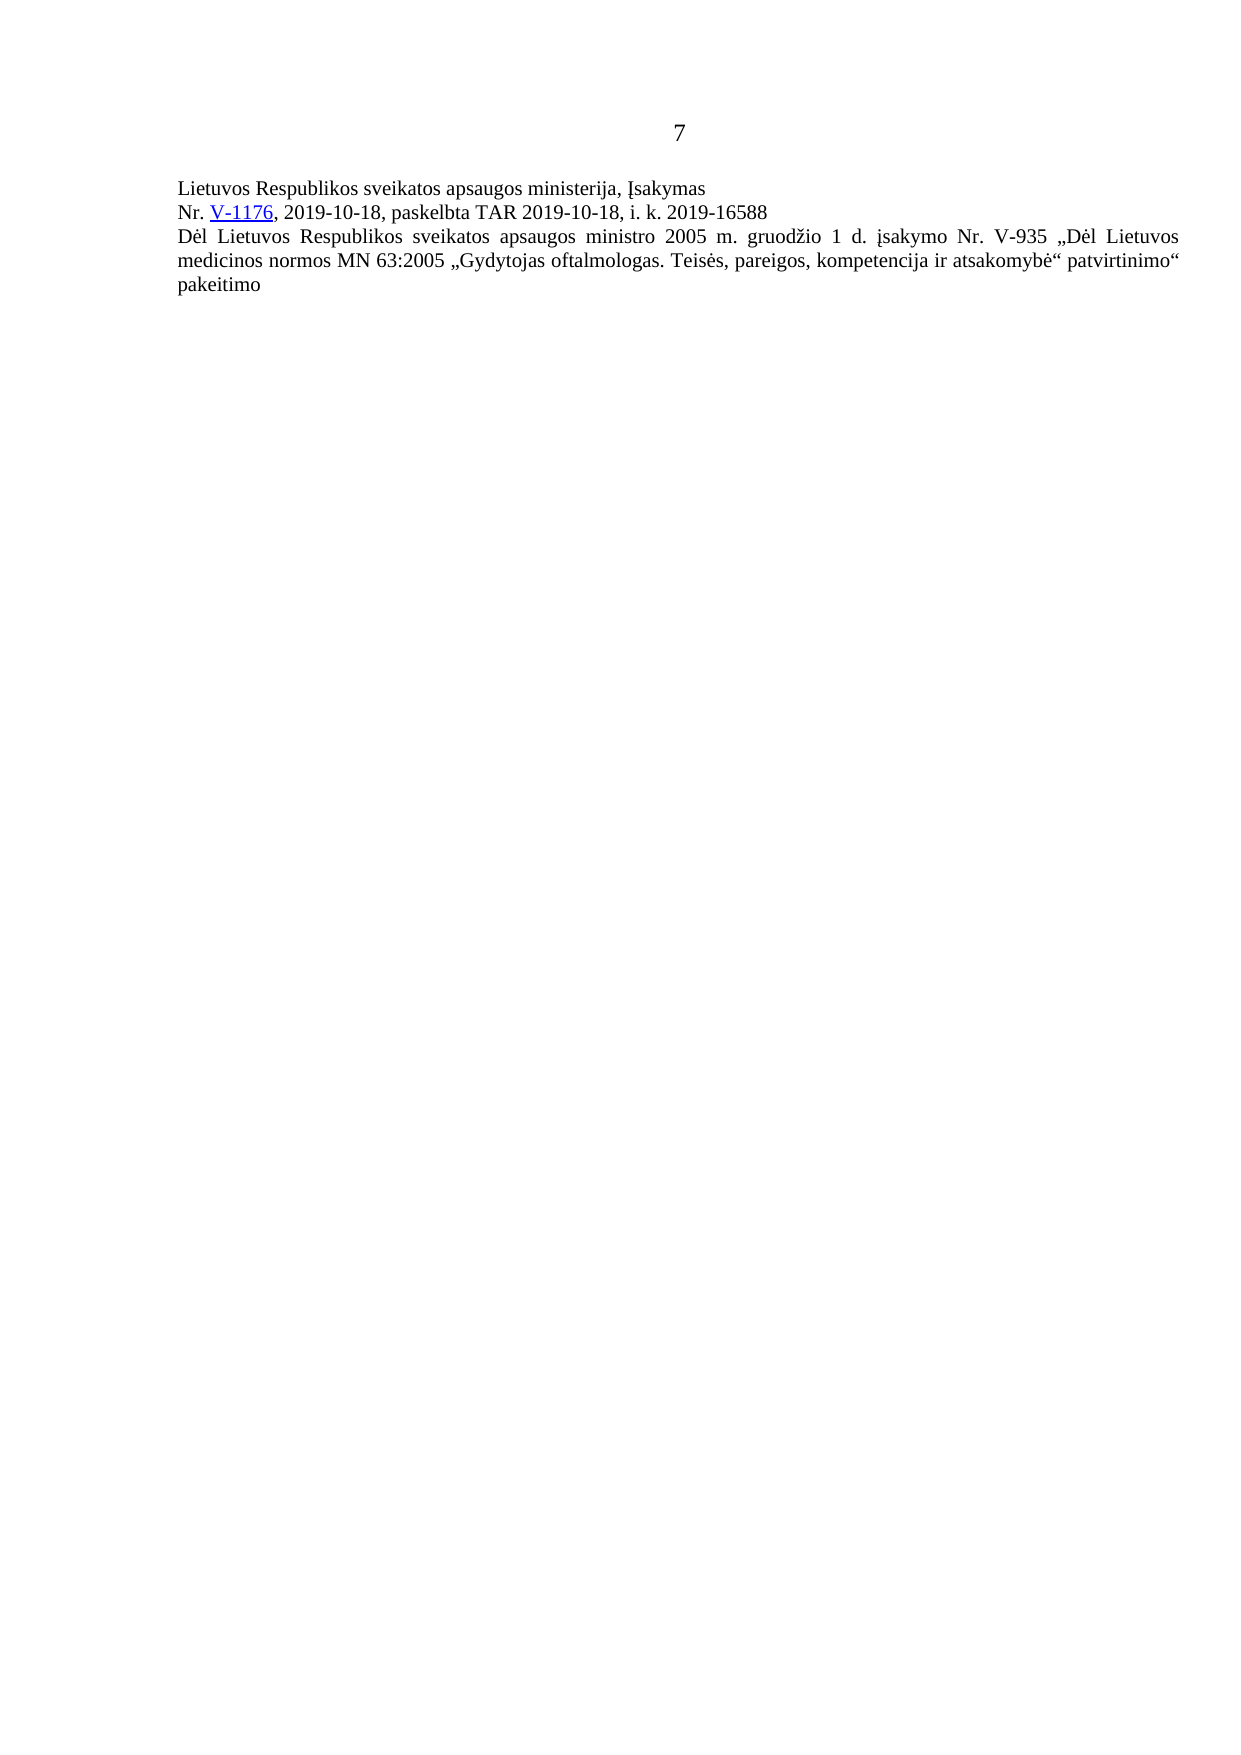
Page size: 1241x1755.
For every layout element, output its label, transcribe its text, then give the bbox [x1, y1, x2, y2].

text Dėl Lietuvos Respublikos sveikatos apsaugos ministro 2005 m. gruodžio 1 d. įsakymo Nr. V-935 „Dėl Lietuvos medicinos normos MN 63:2005 „Gydytojas oftalmologas. Teisės, pareigos, kompetencija ir atsakomybė“ patvirtinimo“ pakeitimo [177, 224, 1181, 296]
text Lietuvos Respublikos sveikatos apsaugos ministerija, Įsakymas [177, 176, 1181, 200]
text Nr. V-1176, 2019-10-18, paskelbta TAR 2019-10-18, i. k. 2019-16588 [177, 200, 1181, 224]
